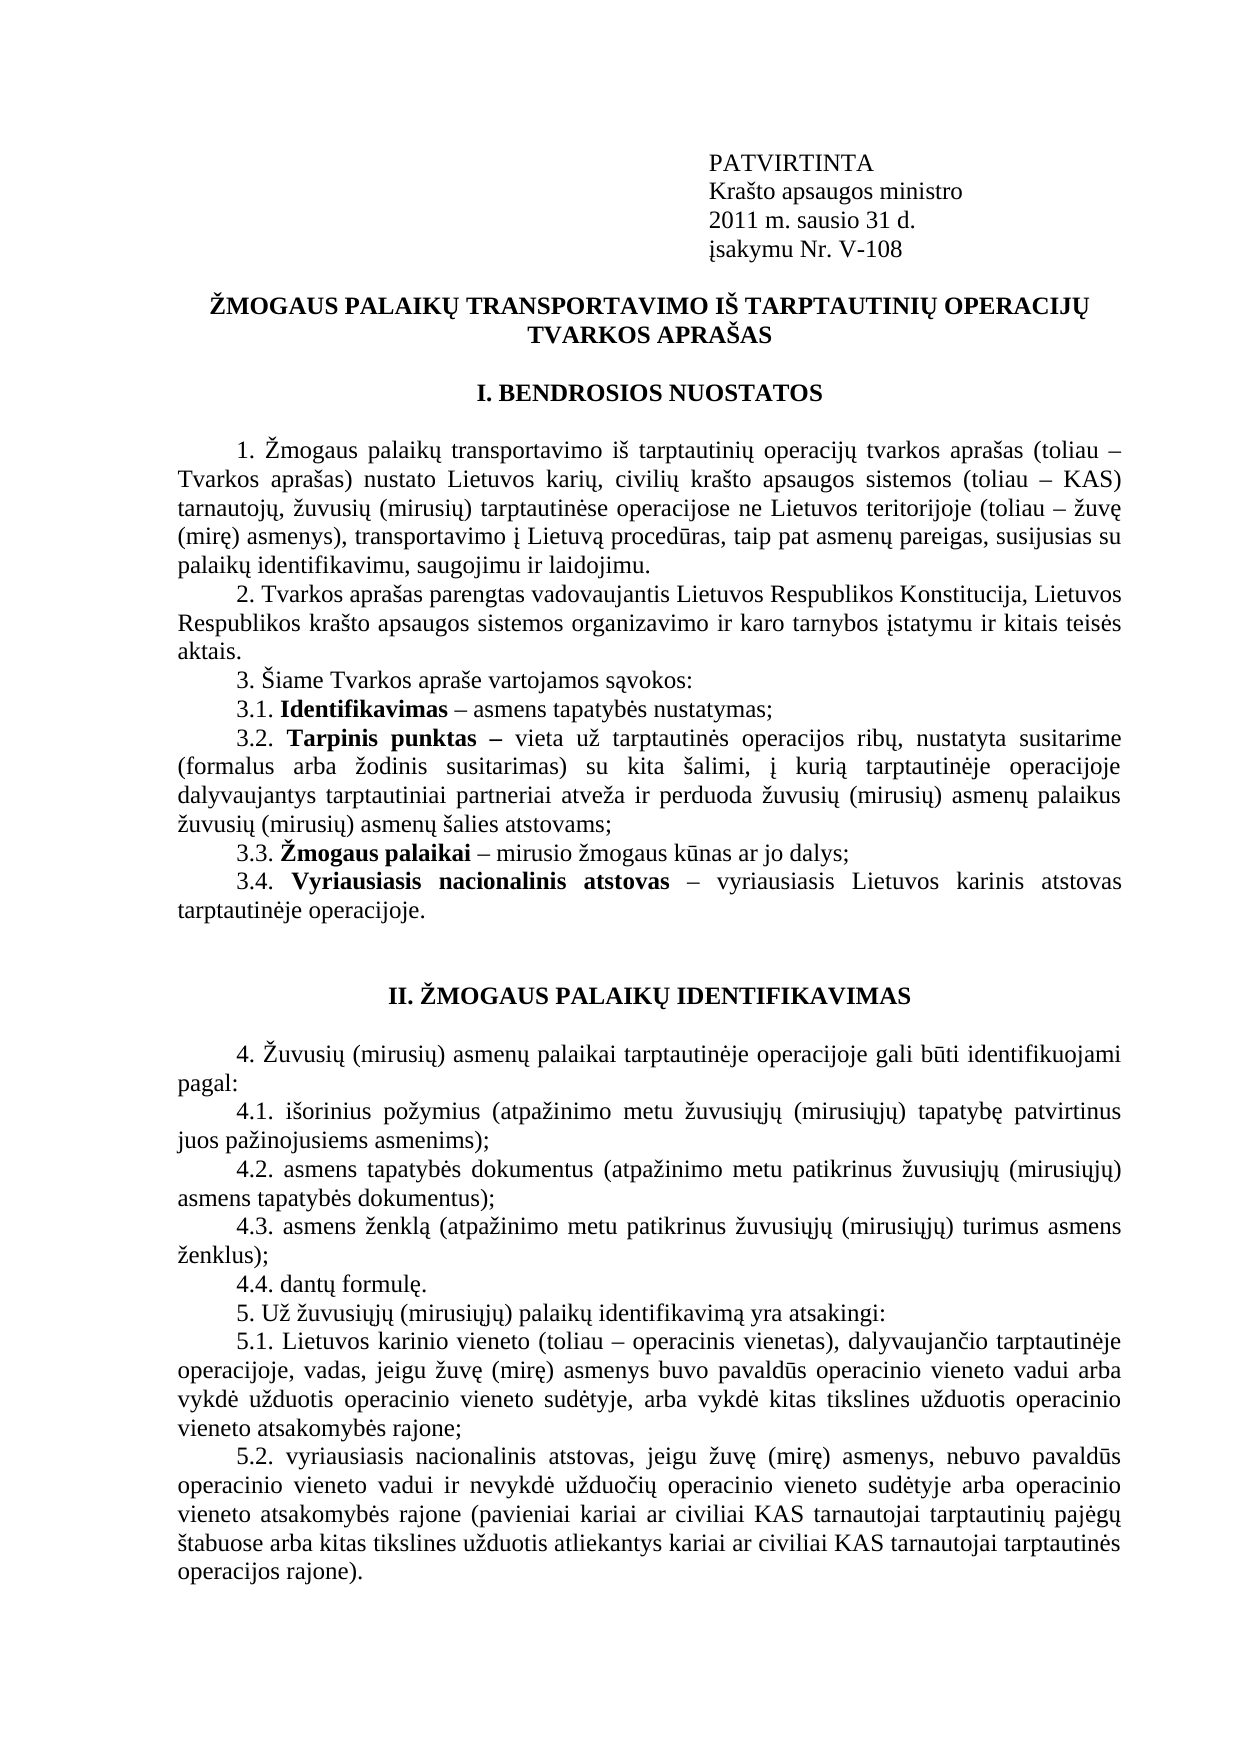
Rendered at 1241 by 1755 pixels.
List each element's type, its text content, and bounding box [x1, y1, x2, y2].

text 5.2. vyriausiasis nacionalinis atstovas, jeigu žuvę (mirę) asmenys, nebuvo pavaldūs operacinio vieneto vadui ir nevykdė užduočių operacinio vieneto sudėtyje arba operacinio vieneto atsakomybės rajone (pavieniai kariai ar civiliai KAS tarnautojai tarptautinių pajėgų štabuose arba kitas tikslines užduotis atliekantys kariai ar civiliai KAS tarnautojai tarptautinės operacijos rajone). [177, 1441, 1122, 1585]
text 4.4. dantų formulę. [177, 1269, 1122, 1298]
text 3. Šiame Tvarkos apraše vartojamos sąvokos: [177, 665, 1122, 694]
text II. ŽMOGAUS PALAIKŲ IDENTIFIKAVIMAS [177, 981, 1122, 1010]
text ŽMOGAUS PALAIKŲ TRANSPORTAVIMO IŠ TARPTAUTINIŲ OPERACIJŲ TVARKOS APRAŠAS [177, 291, 1122, 349]
text 3.3. Žmogaus palaikai – mirusio žmogaus kūnas ar jo dalys; [177, 838, 1122, 866]
text 4.2. asmens tapatybės dokumentus (atpažinimo metu patikrinus žuvusiųjų (mirusiųjų) asmens tapatybės dokumentus); [177, 1154, 1122, 1211]
text 3.2. Tarpinis punktas – vieta už tarptautinės operacijos ribų, nustatyta susitarime (formalus arba žodinis susitarimas) su kita šalimi, į kurią tarptautinėje operacijoje dalyvaujantys tarptautiniai partneriai atveža ir perduoda žuvusių (mirusių) asmenų palaikus žuvusių (mirusių) asmenų šalies atstovams; [177, 723, 1122, 838]
text 4.1. išorinius požymius (atpažinimo metu žuvusiųjų (mirusiųjų) tapatybę patvirtinus juos pažinojusiems asmenims); [177, 1096, 1122, 1154]
text 1. Žmogaus palaikų transportavimo iš tarptautinių operacijų tvarkos aprašas (toliau – Tvarkos aprašas) nustato Lietuvos karių, civilių krašto apsaugos sistemos (toliau – KAS) tarnautojų, žuvusių (mirusių) tarptautinėse operacijose ne Lietuvos teritorijoje (toliau – žuvę (mirę) asmenys), transportavimo į Lietuvą procedūras, taip pat asmenų pareigas, susijusias su palaikų identifikavimu, saugojimu ir laidojimu. [177, 435, 1122, 579]
text 2. Tvarkos aprašas parengtas vadovaujantis Lietuvos Respublikos Konstitucija, Lietuvos Respublikos krašto apsaugos sistemos organizavimo ir karo tarnybos įstatymu ir kitais teisės aktais. [177, 579, 1122, 665]
text PATVIRTINTA [177, 148, 1122, 176]
text 5. Už žuvusiųjų (mirusiųjų) palaikų identifikavimą yra atsakingi: [177, 1298, 1122, 1326]
text 4.3. asmens ženklą (atpažinimo metu patikrinus žuvusiųjų (mirusiųjų) turimus asmens ženklus); [177, 1211, 1122, 1269]
text Krašto apsaugos ministro [177, 176, 1122, 205]
text įsakymu Nr. V-108 [177, 234, 1122, 263]
text 5.1. Lietuvos karinio vieneto (toliau – operacinis vienetas), dalyvaujančio tarptautinėje operacijoje, vadas, jeigu žuvę (mirę) asmenys buvo pavaldūs operacinio vieneto vadui arba vykdė užduotis operacinio vieneto sudėtyje, arba vykdė kitas tikslines užduotis operacinio vieneto atsakomybės rajone; [177, 1326, 1122, 1441]
text 3.1. Identifikavimas – asmens tapatybės nustatymas; [177, 694, 1122, 723]
text 2011 m. sausio 31 d. [177, 205, 1122, 234]
text 3.4. Vyriausiasis nacionalinis atstovas – vyriausiasis Lietuvos karinis atstovas tarptautinėje operacijoje. [177, 866, 1122, 924]
text 4. Žuvusių (mirusių) asmenų palaikai tarptautinėje operacijoje gali būti identifikuojami pagal: [177, 1039, 1122, 1096]
text I. BENDROSIOS NUOSTATOS [177, 378, 1122, 406]
